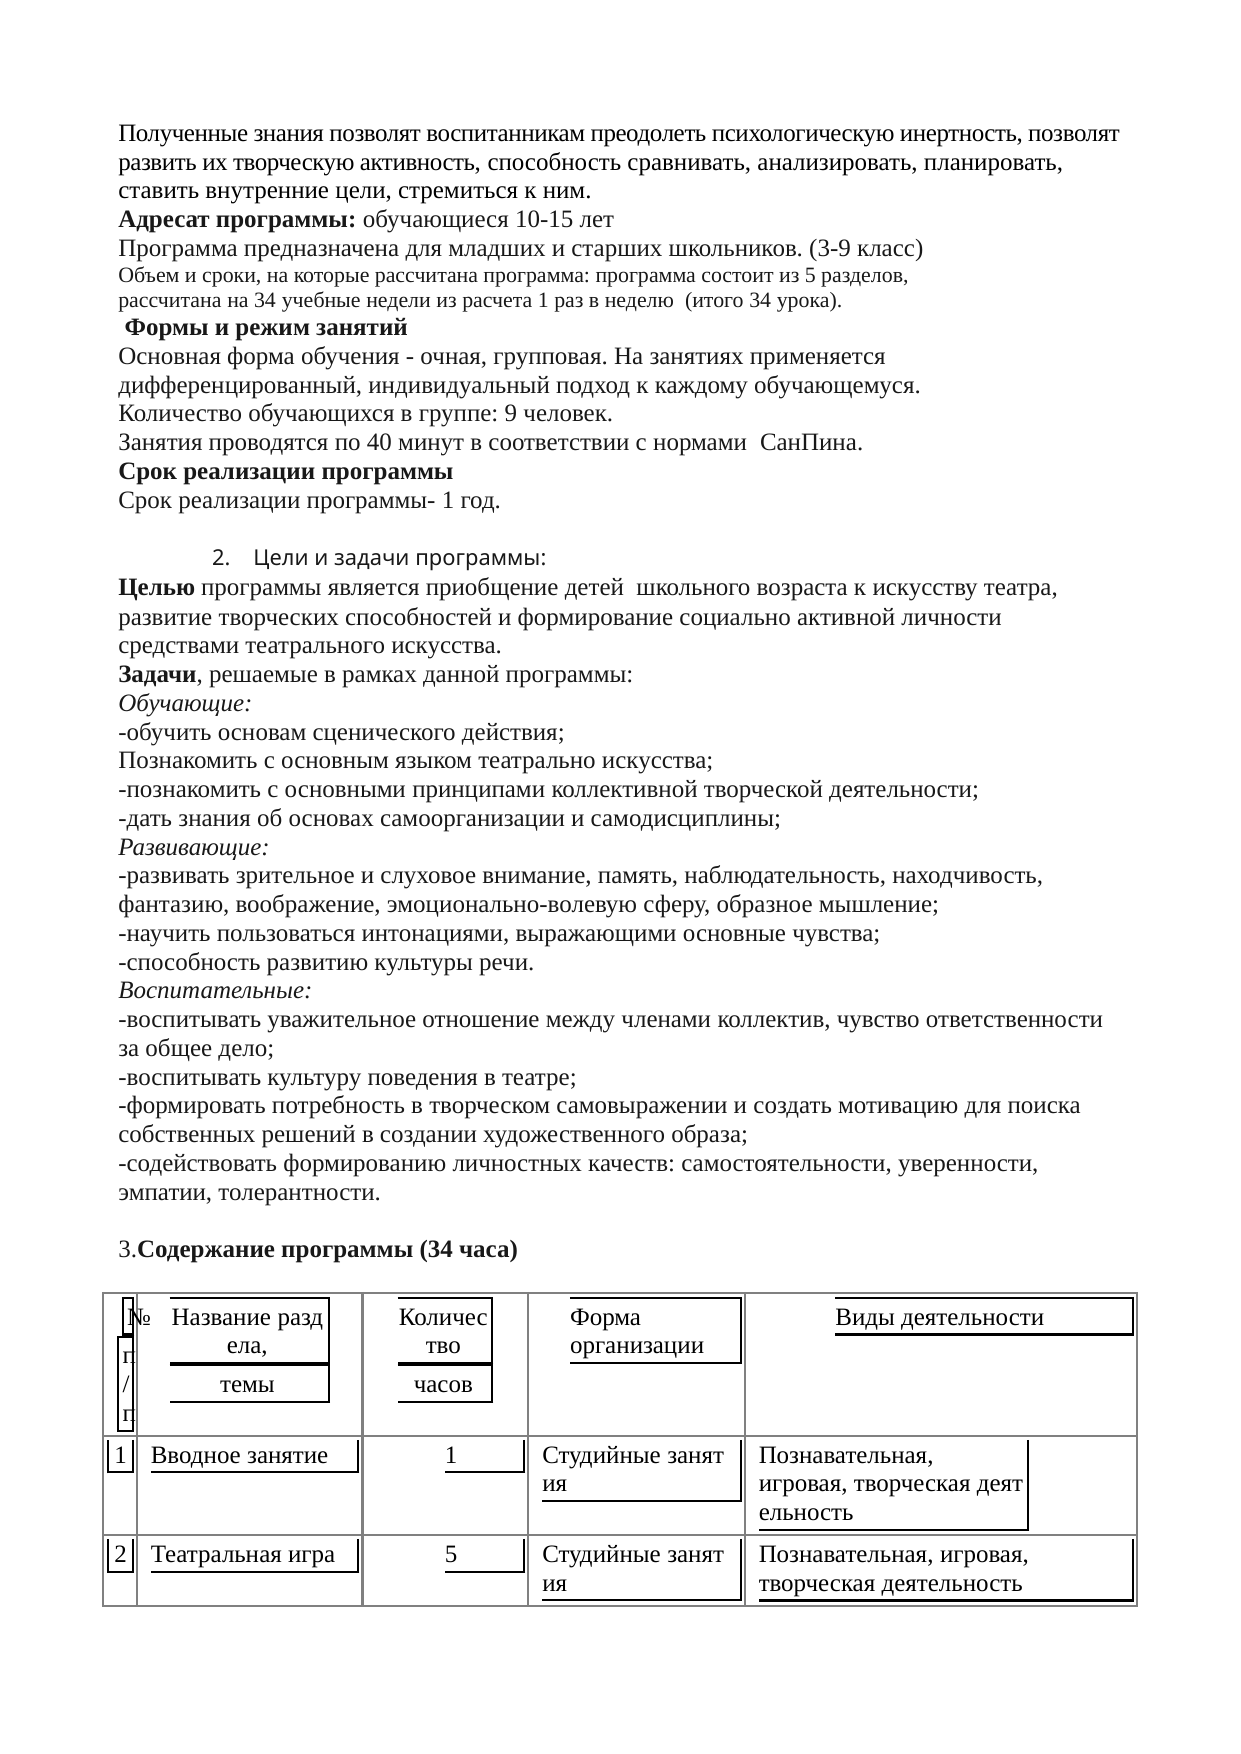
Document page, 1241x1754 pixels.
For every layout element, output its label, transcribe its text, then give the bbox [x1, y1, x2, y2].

table_header Название раздела, темы [138, 1294, 361, 1435]
text -содействовать формированию личностных качеств: самостоятельности, уверенности, эмпатии, толерантности. [118, 1148, 1122, 1206]
text Объем и сроки, на которые рассчитана программа: программа состоит из 5 разделов, рассчитана на 34 учебные недели из расчета 1 раз в неделю (итого 34 урока). [118, 262, 1057, 312]
text -научить пользоваться интонациями, выражающими основные чувства; [118, 918, 1122, 947]
text Полученные знания позволят воспитанникам преодолеть психологическую инертность, позволят развить их творческую активность, способность сравнивать, анализировать, планировать, ставить внутренние цели, стремиться к ним. [118, 118, 1122, 204]
text -обучить основам сценического действия; [118, 717, 1122, 746]
text Познакомить с основным языком театрально искусства; [118, 746, 1122, 774]
text -дать знания об основах самоорганизации и самодисциплины; [118, 803, 1122, 832]
table_cell Студийные занятия [529, 1437, 744, 1534]
text Занятия проводятся по 40 минут в соответствии с нормами СанПина. [118, 427, 1122, 456]
text 3.Содержание программы (34 часа) [118, 1234, 1122, 1263]
table_cell 5 [364, 1536, 527, 1604]
text 2. Цели и задачи программы: [212, 542, 1122, 572]
text -способность развитию культуры речи. [118, 947, 1122, 976]
text Программа предназначена для младших и старших школьников. (3-9 класс) [118, 233, 1122, 262]
table_header № п/п [104, 1294, 136, 1435]
table_cell 1 [104, 1437, 136, 1534]
text -развивать зрительное и слуховое внимание, память, наблюдательность, находчивость, фантазию, воображение, эмоционально-волевую сферу, образное мышление; [118, 861, 1122, 918]
table_cell Студийные занятия [529, 1536, 744, 1604]
table_header Форма организации [529, 1294, 744, 1435]
text -познакомить с основными принципами коллективной творческой деятельности; [118, 774, 1122, 803]
text -воспитывать уважительное отношение между членами коллектив, чувство ответственности за общее дело; [118, 1004, 1122, 1062]
table_cell Театральная игра [138, 1536, 361, 1604]
text Количество обучающихся в группе: 9 человек. [118, 398, 1122, 427]
table_cell 2 [104, 1536, 136, 1604]
text Обучающие: [118, 688, 1122, 717]
text Развивающие: [118, 832, 1122, 861]
table_cell Вводное занятие [138, 1437, 361, 1534]
text Адресат программы: обучающиеся 10-15 лет [118, 204, 1122, 233]
table_header Количество часов [364, 1294, 527, 1435]
text Срок реализации программы [118, 456, 1122, 485]
text Формы и режим занятий [118, 312, 1122, 341]
table_cell Познавательная, игровая, творческая деятельность [746, 1437, 1136, 1534]
table_header № п/п [119, 1338, 132, 1430]
text -формировать потребность в творческом самовыражении и создать мотивацию для поиска собственных решений в создании художественного образа; [118, 1091, 1122, 1148]
table_cell Познавательная, игровая, творческая деятельность [746, 1536, 1136, 1604]
table_cell 1 [364, 1437, 527, 1534]
table_header № п/п [124, 1299, 132, 1333]
table_header Виды деятельности [746, 1294, 1136, 1435]
text Целью программы является приобщение детей школьного возраста к искусству театра, развитие творческих способностей и формирование социально активной личности средствами театрального искусства. [118, 572, 1122, 659]
text Основная форма обучения - очная, групповая. На занятиях применяется дифференцированный, индивидуальный подход к каждому обучающемуся. [118, 341, 1122, 398]
text Воспитательные: [118, 976, 1122, 1004]
text -воспитывать культуру поведения в театре; [118, 1062, 1122, 1091]
text Срок реализации программы- 1 год. [118, 485, 1122, 513]
text Задачи, решаемые в рамках данной программы: [118, 659, 1122, 688]
